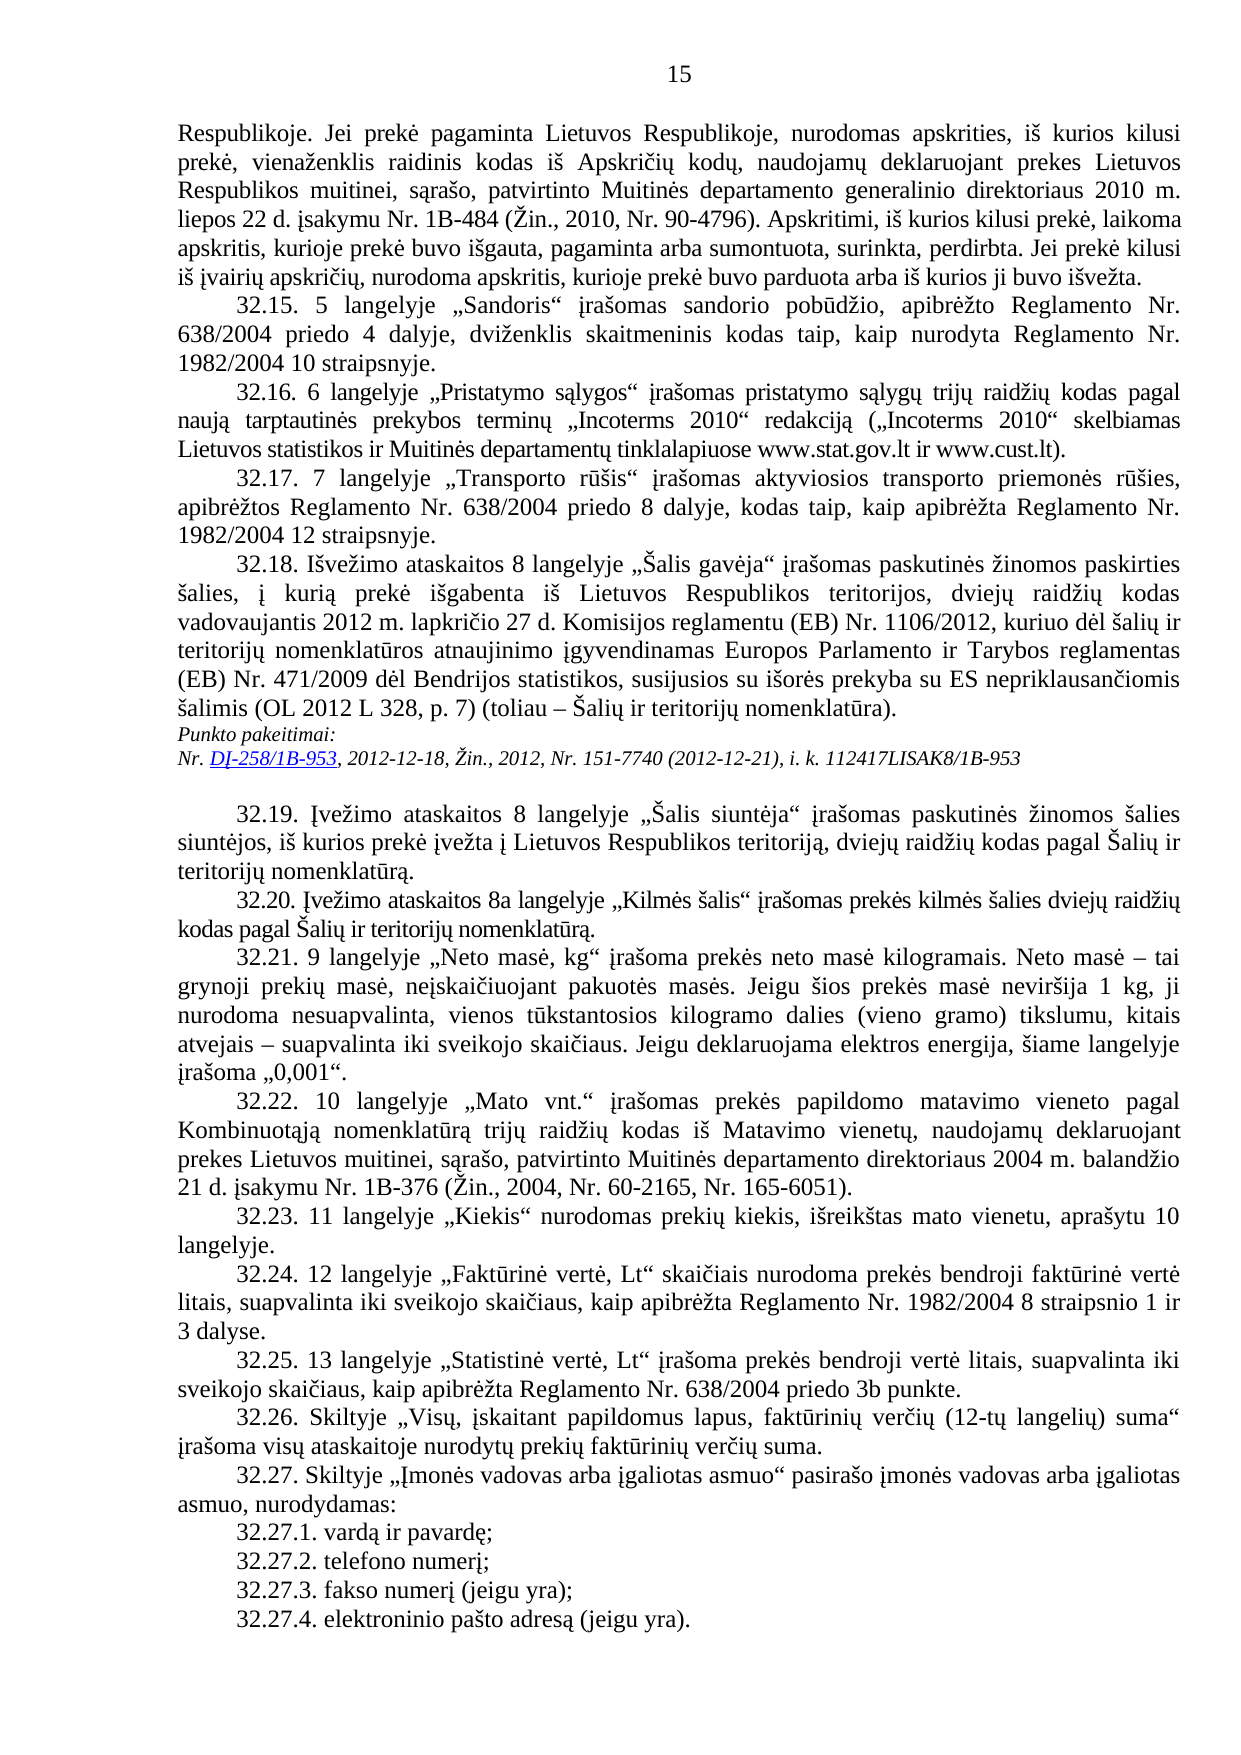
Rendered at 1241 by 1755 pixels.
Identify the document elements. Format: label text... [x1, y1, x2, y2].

text Respublikoje. Jei prekė pagaminta Lietuvos Respublikoje, nurodomas apskrities, iš kurios kilusi prekė, vienaženklis raidinis kodas iš Apskričių kodų, naudojamų deklaruojant prekes Lietuvos Respublikos muitinei, sąrašo, patvirtinto Muitinės departamento generalinio direktoriaus 2010 m. liepos 22 d. įsakymu Nr. 1B-484 (Žin., 2010, Nr. 90-4796). Apskritimi, iš kurios kilusi prekė, laikoma apskritis, kurioje prekė buvo išgauta, pagaminta arba sumontuota, surinkta, perdirbta. Jei prekė kilusi iš įvairių apskričių, nurodoma apskritis, kurioje prekė buvo parduota arba iš kurios ji buvo išvežta. [177, 118, 1181, 291]
text 32.27.1. vardą ir pavardę; [177, 1517, 1181, 1546]
text 32.17. 7 langelyje „Transporto rūšis“ įrašomas aktyviosios transporto priemonės rūšies, apibrėžtos Reglamento Nr. 638/2004 priedo 8 dalyje, kodas taip, kaip apibrėžta Reglamento Nr. 1982/2004 12 straipsnyje. [177, 463, 1181, 549]
text 32.20. Įvežimo ataskaitos 8a langelyje „Kilmės šalis“ įrašomas prekės kilmės šalies dviejų raidžių kodas pagal Šalių ir teritorijų nomenklatūrą. [177, 885, 1181, 942]
text 32.27.2. telefono numerį; [177, 1546, 1181, 1575]
text Nr. DĮ-258/1B-953, 2012-12-18, Žin., 2012, Nr. 151-7740 (2012-12-21), i. k. 112417LISAK8/1B-953 [177, 746, 1181, 770]
text 32.22. 10 langelyje „Mato vnt.“ įrašomas prekės papildomo matavimo vieneto pagal Kombinuotąją nomenklatūrą trijų raidžių kodas iš Matavimo vienetų, naudojamų deklaruojant prekes Lietuvos muitinei, sąrašo, patvirtinto Muitinės departamento direktoriaus 2004 m. balandžio 21 d. įsakymu Nr. 1B-376 (Žin., 2004, Nr. 60-2165, Nr. 165-6051). [177, 1086, 1181, 1201]
text Punkto pakeitimai: [177, 722, 1181, 746]
text 32.19. Įvežimo ataskaitos 8 langelyje „Šalis siuntėja“ įrašomas paskutinės žinomos šalies siuntėjos, iš kurios prekė įvežta į Lietuvos Respublikos teritoriją, dviejų raidžių kodas pagal Šalių ir teritorijų nomenklatūrą. [177, 799, 1181, 885]
text 32.16. 6 langelyje „Pristatymo sąlygos“ įrašomas pristatymo sąlygų trijų raidžių kodas pagal naują tarptautinės prekybos terminų „Incoterms 2010“ redakciją („Incoterms 2010“ skelbiamas Lietuvos statistikos ir Muitinės departamentų tinklalapiuose www.stat.gov.lt ir www.cust.lt). [177, 377, 1181, 463]
text 32.27.3. fakso numerį (jeigu yra); [177, 1575, 1181, 1604]
text 32.27. Skiltyje „Įmonės vadovas arba įgaliotas asmuo“ pasirašo įmonės vadovas arba įgaliotas asmuo, nurodydamas: [177, 1460, 1181, 1517]
text 32.24. 12 langelyje „Faktūrinė vertė, Lt“ skaičiais nurodoma prekės bendroji faktūrinė vertė litais, suapvalinta iki sveikojo skaičiaus, kaip apibrėžta Reglamento Nr. 1982/2004 8 straipsnio 1 ir 3 dalyse. [177, 1259, 1181, 1345]
text 32.15. 5 langelyje „Sandoris“ įrašomas sandorio pobūdžio, apibrėžto Reglamento Nr. 638/2004 priedo 4 dalyje, dviženklis skaitmeninis kodas taip, kaip nurodyta Reglamento Nr. 1982/2004 10 straipsnyje. [177, 291, 1181, 377]
text 32.27.4. elektroninio pašto adresą (jeigu yra). [177, 1604, 1181, 1632]
text 32.25. 13 langelyje „Statistinė vertė, Lt“ įrašoma prekės bendroji vertė litais, suapvalinta iki sveikojo skaičiaus, kaip apibrėžta Reglamento Nr. 638/2004 priedo 3b punkte. [177, 1345, 1181, 1402]
text 32.18. Išvežimo ataskaitos 8 langelyje „Šalis gavėja“ įrašomas paskutinės žinomos paskirties šalies, į kurią prekė išgabenta iš Lietuvos Respublikos teritorijos, dviejų raidžių kodas vadovaujantis 2012 m. lapkričio 27 d. Komisijos reglamentu (EB) Nr. 1106/2012, kuriuo dėl šalių ir teritorijų nomenklatūros atnaujinimo įgyvendinamas Europos Parlamento ir Tarybos reglamentas (EB) Nr. 471/2009 dėl Bendrijos statistikos, susijusios su išorės prekyba su ES nepriklausančiomis šalimis (OL 2012 L 328, p. 7) (toliau – Šalių ir teritorijų nomenklatūra). [177, 549, 1181, 722]
text 32.21. 9 langelyje „Neto masė, kg“ įrašoma prekės neto masė kilogramais. Neto masė – tai grynoji prekių masė, neįskaičiuojant pakuotės masės. Jeigu šios prekės masė neviršija 1 kg, ji nurodoma nesuapvalinta, vienos tūkstantosios kilogramo dalies (vieno gramo) tikslumu, kitais atvejais – suapvalinta iki sveikojo skaičiaus. Jeigu deklaruojama elektros energija, šiame langelyje įrašoma „0,001“. [177, 942, 1181, 1086]
text 32.23. 11 langelyje „Kiekis“ nurodomas prekių kiekis, išreikštas mato vienetu, aprašytu 10 langelyje. [177, 1201, 1181, 1259]
text 32.26. Skiltyje „Visų, įskaitant papildomus lapus, faktūrinių verčių (12-tų langelių) suma“ įrašoma visų ataskaitoje nurodytų prekių faktūrinių verčių suma. [177, 1402, 1181, 1460]
